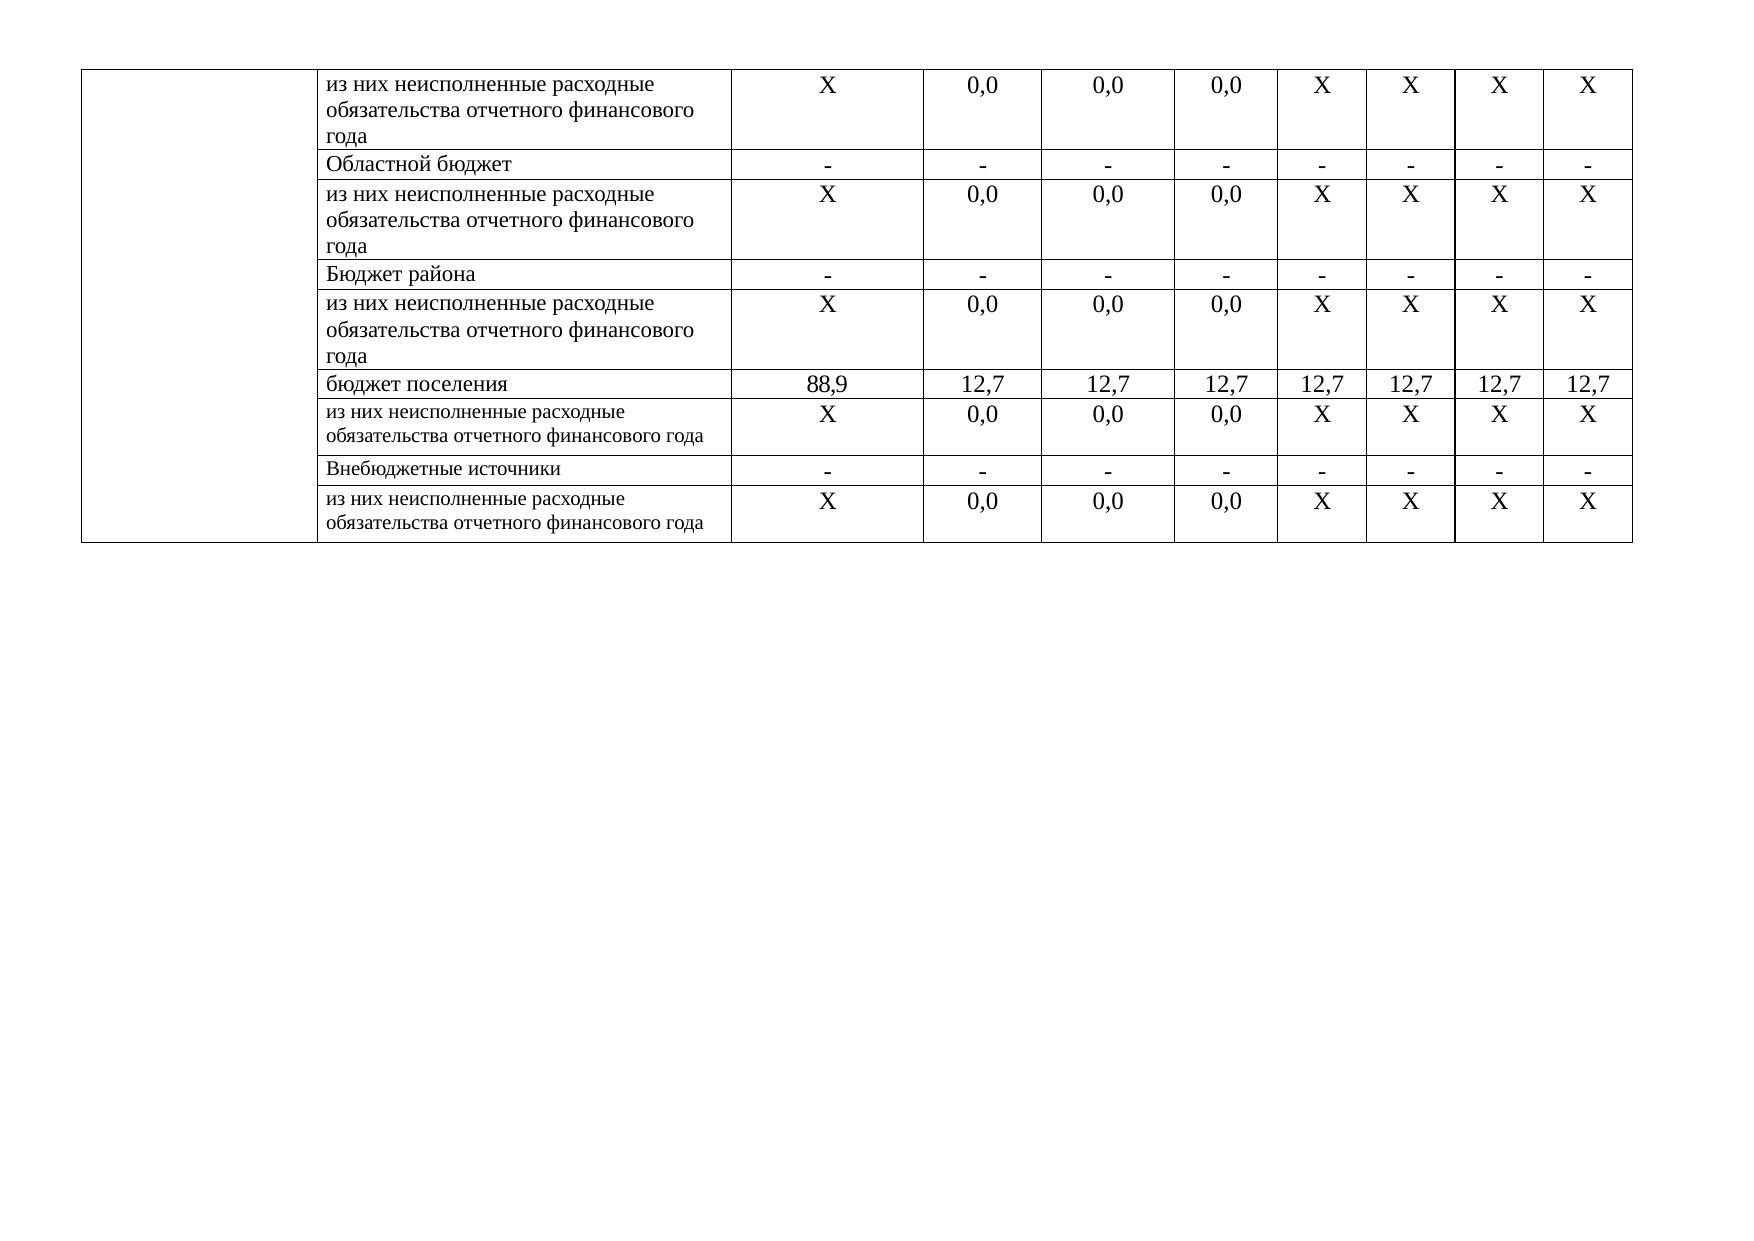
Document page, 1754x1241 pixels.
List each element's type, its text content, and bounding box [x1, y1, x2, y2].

table_cell - [732, 260, 923, 288]
table_cell Х [1367, 70, 1454, 149]
table_cell [82, 70, 317, 542]
table_cell - [924, 150, 1041, 178]
table_cell Х [732, 486, 923, 542]
table_cell 12,7 [1367, 370, 1454, 398]
table_cell 12,7 [1456, 370, 1543, 398]
table_cell из них неисполненные расходные обязательства отчетного финансового года [318, 70, 731, 149]
table_cell Х [1278, 180, 1366, 259]
table_cell Х [1544, 399, 1632, 455]
table_cell 0,0 [924, 290, 1041, 368]
table_cell Х [1367, 180, 1454, 259]
table_cell - [1042, 150, 1174, 178]
table_cell 0,0 [1042, 399, 1174, 455]
table_cell - [1042, 456, 1174, 485]
table_cell из них неисполненные расходные обязательства отчетного финансового года [318, 180, 731, 259]
table_cell Х [1544, 486, 1632, 542]
table_cell Х [1278, 70, 1366, 149]
table_cell из них неисполненные расходные обязательства отчетного финансового года [318, 290, 731, 368]
table_cell 0,0 [1042, 486, 1174, 542]
table_cell Х [1367, 290, 1454, 368]
table_cell Х [1367, 399, 1454, 455]
table_cell - [1544, 260, 1632, 288]
table_cell Х [1544, 70, 1632, 149]
table_cell - [1175, 260, 1277, 288]
table_cell Х [1278, 486, 1366, 542]
table_cell Х [732, 290, 923, 368]
table_cell Х [1456, 180, 1543, 259]
table_cell 0,0 [924, 486, 1041, 542]
table_cell - [924, 260, 1041, 288]
table_cell - [1367, 260, 1454, 288]
table_cell Х [1278, 290, 1366, 368]
table_cell Х [732, 399, 923, 455]
table_cell - [1175, 150, 1277, 178]
table_cell 0,0 [1042, 70, 1174, 149]
table_cell - [924, 456, 1041, 485]
table_cell - [1544, 456, 1632, 485]
table_cell 0,0 [924, 399, 1041, 455]
table_cell - [1456, 260, 1543, 288]
table_cell - [1175, 456, 1277, 485]
table_cell 0,0 [1042, 180, 1174, 259]
table_cell 0,0 [1175, 70, 1277, 149]
table_cell Внебюджетные источники [318, 456, 731, 485]
table_cell - [1456, 456, 1543, 485]
table_cell - [732, 150, 923, 178]
table_cell 0,0 [924, 70, 1041, 149]
table_cell - [1042, 260, 1174, 288]
table_cell Х [1456, 399, 1543, 455]
table_cell Х [1278, 399, 1366, 455]
table_cell 12,7 [1175, 370, 1277, 398]
table_cell Х [1544, 290, 1632, 368]
table_cell - [1278, 150, 1366, 178]
table_cell 0,0 [1042, 290, 1174, 368]
table_cell Х [1367, 486, 1454, 542]
table_cell Х [1456, 486, 1543, 542]
table_cell Областной бюджет [318, 150, 731, 178]
table_cell Х [732, 70, 923, 149]
table_cell - [1367, 150, 1454, 178]
table_cell - [1278, 260, 1366, 288]
table_cell Х [1456, 70, 1543, 149]
table_cell 12,7 [1544, 370, 1632, 398]
table_cell 0,0 [1175, 180, 1277, 259]
table_cell 12,7 [1042, 370, 1174, 398]
table_cell - [732, 456, 923, 485]
table_cell 12,7 [924, 370, 1041, 398]
table_cell Х [1456, 290, 1543, 368]
table_cell из них неисполненные расходные обязательства отчетного финансового года [318, 486, 731, 542]
table_cell - [1456, 150, 1543, 178]
table_cell - [1278, 456, 1366, 485]
table_cell Х [732, 180, 923, 259]
table_cell Х [1544, 180, 1632, 259]
table_cell - [1544, 150, 1632, 178]
table_cell - [1367, 456, 1454, 485]
table_cell из них неисполненные расходные обязательства отчетного финансового года [318, 399, 731, 455]
table_cell 88,9 [732, 370, 923, 398]
table_cell Бюджет района [318, 260, 731, 288]
table_cell 0,0 [1175, 399, 1277, 455]
table_cell 0,0 [924, 180, 1041, 259]
table_cell 0,0 [1175, 486, 1277, 542]
table_cell бюджет поселения [318, 370, 731, 398]
table_cell 12,7 [1278, 370, 1366, 398]
table_cell 0,0 [1175, 290, 1277, 368]
